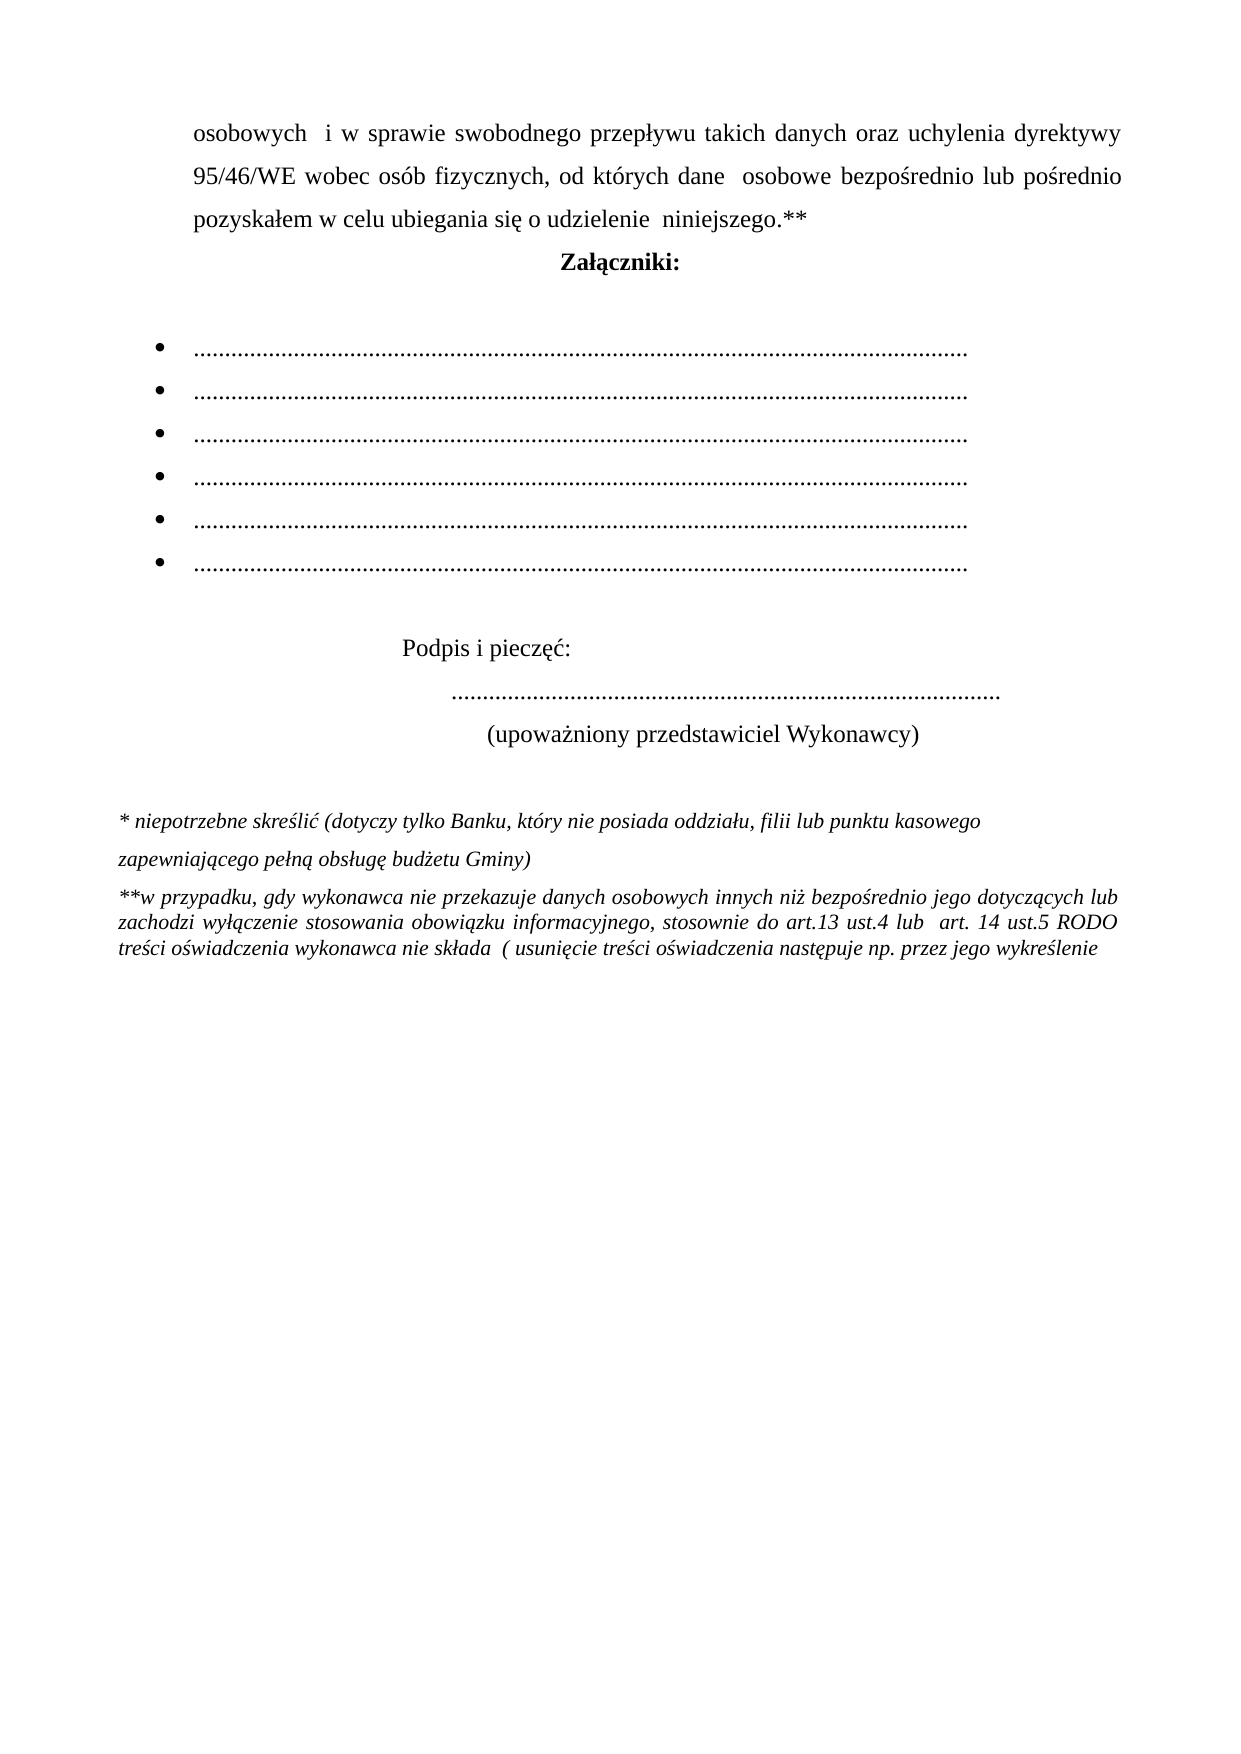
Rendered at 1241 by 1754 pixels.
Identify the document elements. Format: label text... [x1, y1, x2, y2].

text (upoważniony przedstawiciel Wykonawcy) [487, 719, 1122, 748]
text Podpis i pieczęć: ........................................................................................ [377, 633, 1122, 705]
text Załączniki: [118, 247, 1122, 276]
list ............................................................................................................................ [156, 419, 1122, 448]
list ............................................................................................................................ [156, 505, 1122, 534]
list ............................................................................................................................ [156, 548, 1122, 577]
text **w przypadku, gdy wykonawca nie przekazuje danych osobowych innych niż bezpośrednio jego dotyczących lub zachodzi wyłączenie stosowania obowiązku informacyjnego, stosownie do art.13 ust.4 lub art. 14 ust.5 RODO treści oświadczenia wykonawca nie składa ( usunięcie treści oświadczenia następuje np. przez jego wykreślenie [118, 884, 1122, 960]
list ............................................................................................................................ [156, 462, 1122, 491]
list ............................................................................................................................ [156, 333, 1122, 361]
list osobowych i w sprawie swobodnego przepływu takich danych oraz uchylenia dyrektywy 95/46/WE wobec osób fizycznych, od których dane osobowe bezpośrednio lub pośrednio pozyskałem w celu ubiegania się o udzielenie niniejszego.** [156, 118, 1122, 233]
text * niepotrzebne skreślić (dotyczy tylko Banku, który nie posiada oddziału, filii lub punktu kasowego zapewniającego pełną obsługę budżetu Gminy) [118, 808, 1122, 871]
list ............................................................................................................................ [156, 376, 1122, 404]
